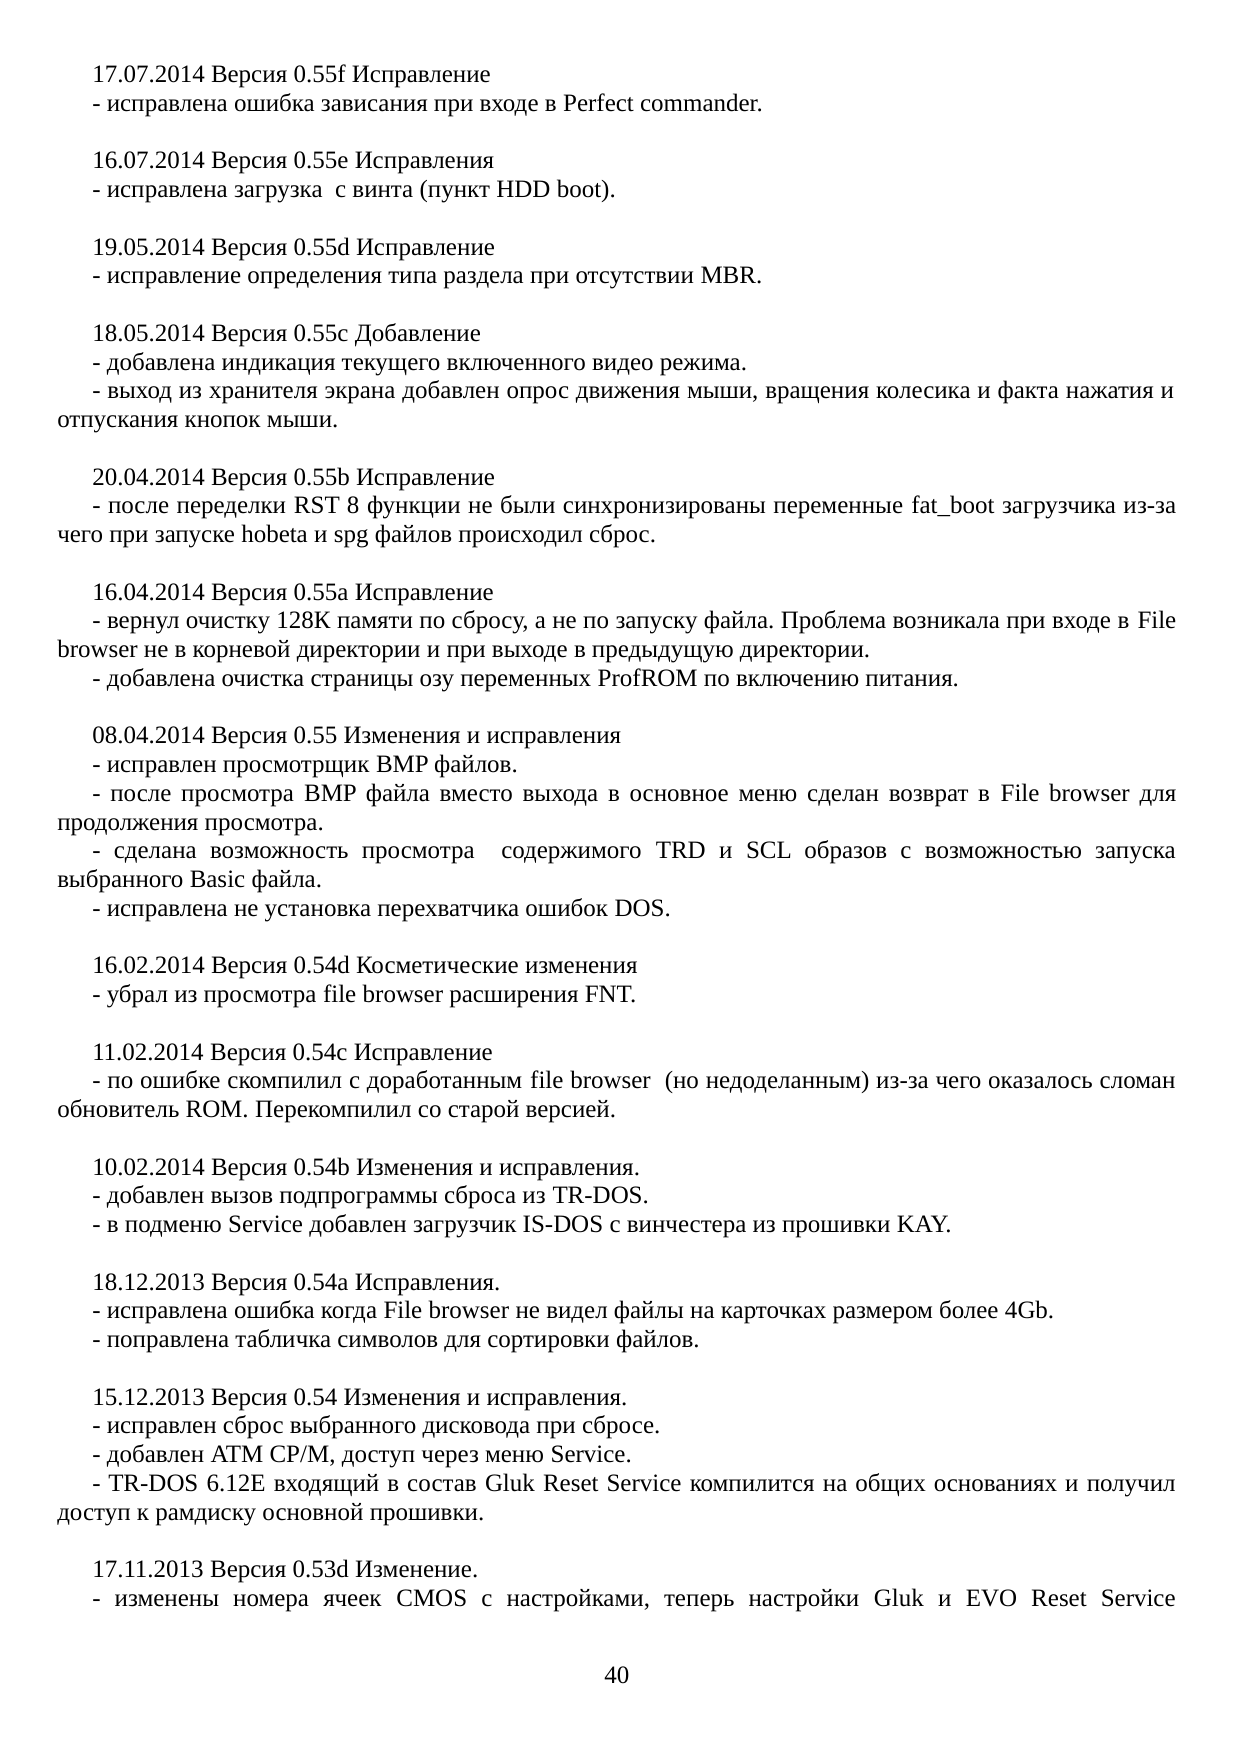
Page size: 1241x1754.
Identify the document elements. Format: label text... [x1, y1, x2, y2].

text - добавлена индикация текущего включенного видео режима. [57, 347, 1176, 376]
text - исправлена ошибка зависания при входе в Perfect commander. [57, 88, 1176, 117]
text - поправлена табличка символов для сортировки файлов. [57, 1324, 1176, 1353]
text 19.05.2014 Версия 0.55d Исправление [57, 232, 1176, 261]
text - выход из хранителя экрана добавлен опрос движения мыши, вращения колесика и факта нажатия и отпускания кнопок мыши. [57, 376, 1176, 433]
text - исправлен сброс выбранного дисковода при сбросе. [57, 1411, 1176, 1439]
text - по ошибке скомпилил с доработанным file browser (но недоделанным) из-за чего оказалось сломан обновитель ROM. Перекомпилил со старой версией. [57, 1066, 1176, 1123]
text 11.02.2014 Версия 0.54c Исправление [57, 1037, 1176, 1066]
text - TR-DOS 6.12E входящий в состав Gluk Reset Service компилится на общих основаниях и получил доступ к рамдиску основной прошивки. [57, 1468, 1176, 1526]
text 16.07.2014 Версия 0.55e Исправления [57, 146, 1176, 174]
text - изменены номера ячеек CMOS с настройками, теперь настройки Gluk и EVO Reset Service [57, 1583, 1176, 1612]
text 10.02.2014 Версия 0.54b Изменения и исправления. [57, 1152, 1176, 1181]
text - после переделки RST 8 функции не были синхронизированы переменные fat_boot загрузчика из-за чего при запуске hobeta и spg файлов происходил сброс. [57, 491, 1176, 548]
text 16.04.2014 Версия 0.55a Исправление [57, 577, 1176, 606]
text - исправлена не установка перехватчика ошибок DOS. [57, 893, 1176, 922]
text - добавлен ATM CP/M, доступ через меню Service. [57, 1439, 1176, 1468]
text 20.04.2014 Версия 0.55b Исправление [57, 462, 1176, 491]
text 08.04.2014 Версия 0.55 Изменения и исправления [57, 721, 1176, 749]
text 17.11.2013 Версия 0.53d Изменение. [57, 1554, 1176, 1583]
text - исправлена загрузка с винта (пункт HDD boot). [57, 174, 1176, 203]
text - исправление определения типа раздела при отсутствии MBR. [57, 261, 1176, 289]
text 18.05.2014 Версия 0.55c Добавление [57, 318, 1176, 347]
text 16.02.2014 Версия 0.54d Косметические изменения [57, 951, 1176, 979]
text - добавлен вызов подпрограммы сброса из TR-DOS. [57, 1181, 1176, 1209]
text - вернул очистку 128К памяти по сбросу, а не по запуску файла. Проблема возникала при входе в File browser не в корневой директории и при выходе в предыдущую директории. [57, 606, 1176, 663]
text - убрал из просмотра file browser расширения FNT. [57, 979, 1176, 1008]
text - исправлен просмотрщик BMP файлов. [57, 749, 1176, 778]
text 15.12.2013 Версия 0.54 Изменения и исправления. [57, 1382, 1176, 1411]
text - после просмотра BMP файла вместо выхода в основное меню сделан возврат в File browser для продолжения просмотра. [57, 778, 1176, 836]
text - сделана возможность просмотра содержимого TRD и SCL образов с возможностью запуска выбранного Basic файла. [57, 836, 1176, 893]
text 18.12.2013 Версия 0.54a Исправления. [57, 1267, 1176, 1296]
text - исправлена ошибка когда File browser не видел файлы на карточках размером более 4Gb. [57, 1296, 1176, 1324]
text - добавлена очистка страницы озу переменных ProfROM по включению питания. [57, 663, 1176, 692]
text 17.07.2014 Версия 0.55f Исправление [57, 59, 1176, 88]
text - в подменю Service добавлен загрузчик IS-DOS с винчестера из прошивки KAY. [57, 1209, 1176, 1238]
